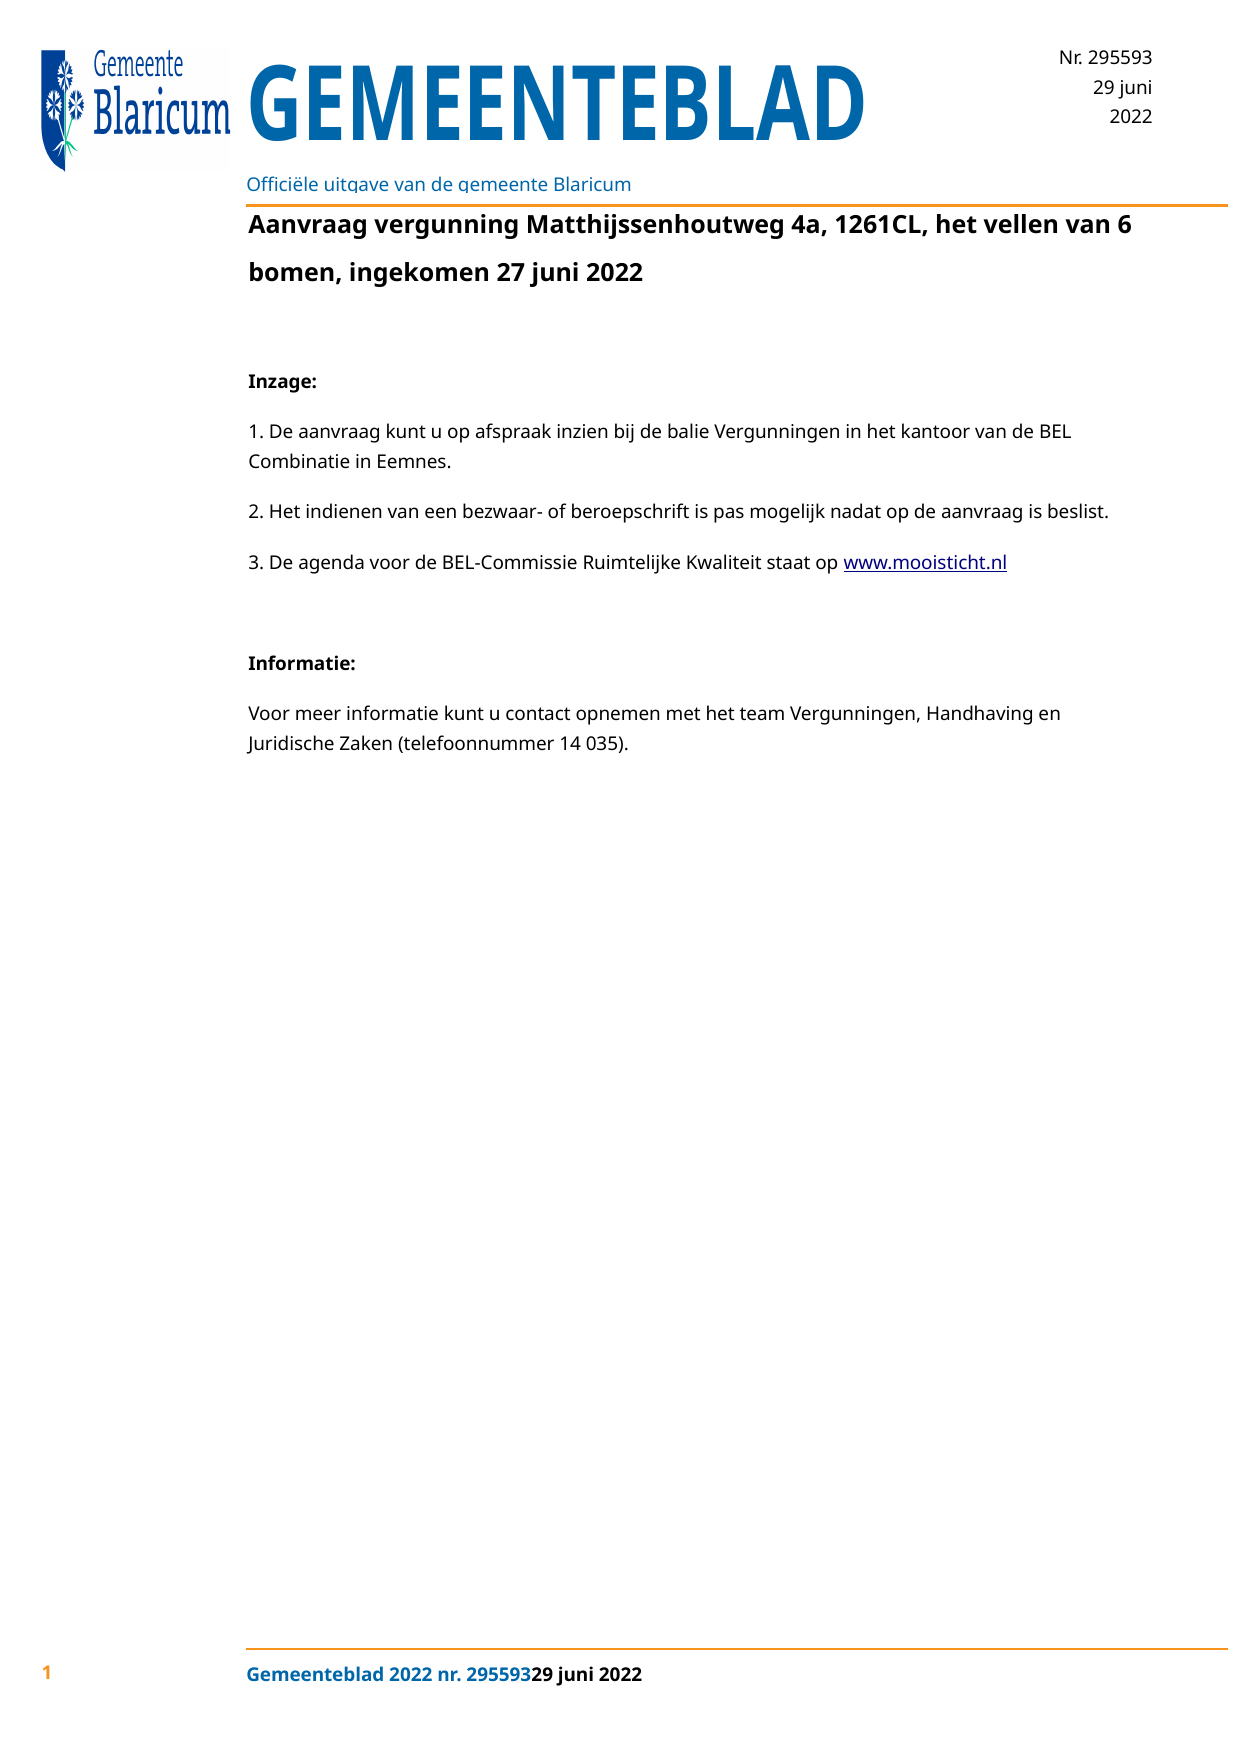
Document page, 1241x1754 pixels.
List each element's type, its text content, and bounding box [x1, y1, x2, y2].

text Inzage: [248, 368, 1152, 394]
text 3. De agenda voor de BEL-Commissie Ruimtelijke Kwaliteit staat op www.mooisticht.nl [248, 549, 1152, 575]
text Aanvraag vergunning Matthijssenhoutweg 4a, 1261CL, het vellen van 6 bomen, ingekomen 27 juni 2022 [248, 207, 1152, 288]
text Informatie: [248, 650, 1152, 676]
text 2. Het indienen van een bezwaar- of beroepschrift is pas mogelijk nadat op de aanvraag is beslist. [248, 499, 1152, 524]
text 1. De aanvraag kunt u op afspraak inzien bij de balie Vergunningen in het kantoor van de BEL Combinatie in Eemnes. [248, 419, 1152, 474]
picture [41, 47, 231, 172]
text Voor meer informatie kunt u contact opnemen met het team Vergunningen, Handhaving en Juridische Zaken (telefoonnummer 14 035). [248, 700, 1152, 756]
